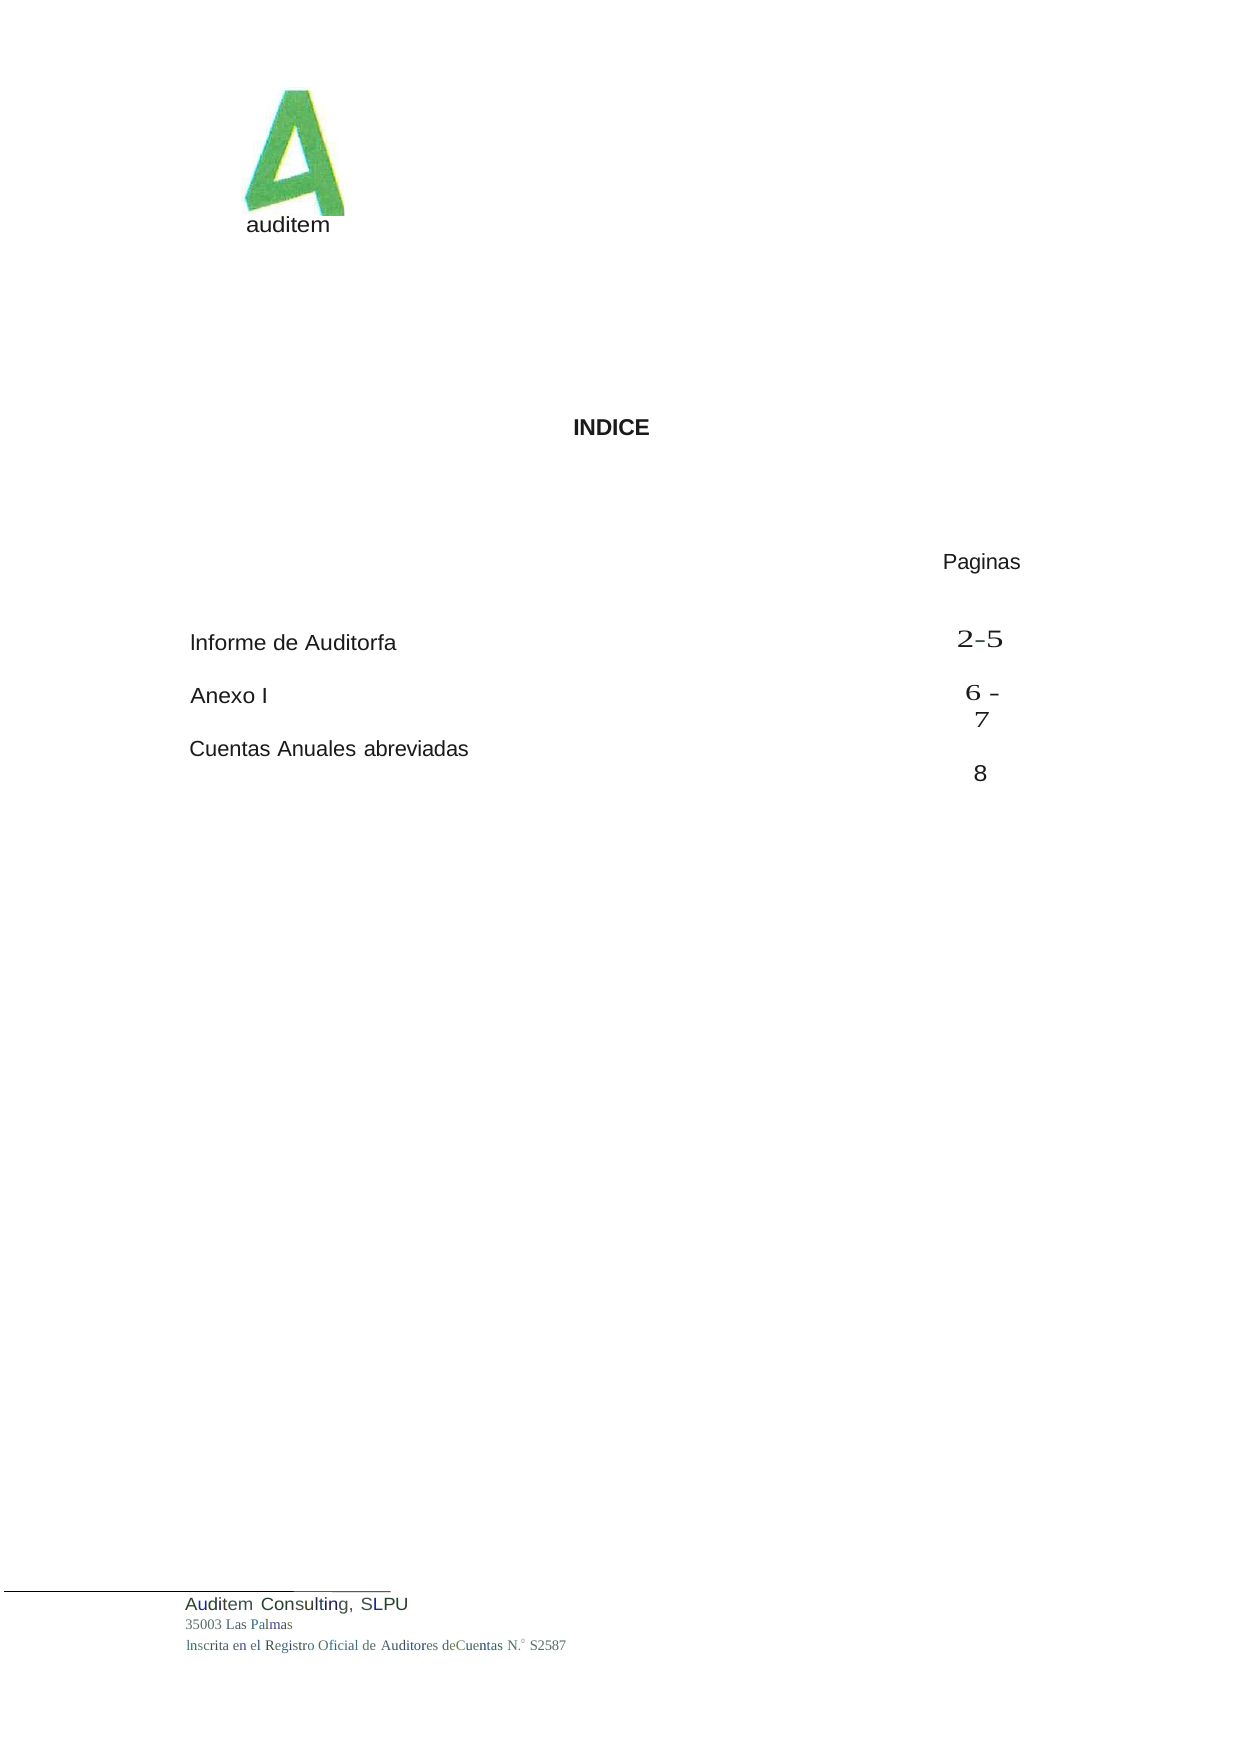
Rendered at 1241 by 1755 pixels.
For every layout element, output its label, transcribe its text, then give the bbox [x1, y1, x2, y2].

text 8 [771, 760, 1189, 787]
text lnforme de Auditorfa Anexo I [190, 629, 460, 708]
subtitle INDICE [289, 414, 934, 441]
subtitle 2-5 [952, 624, 1009, 653]
text Paginas [4, 549, 1021, 574]
text Auditem Consulting, SLPU [185, 1594, 1236, 1614]
text Cuentas Anuales abreviadas [189, 736, 479, 761]
text 6 - 7 [955, 679, 1009, 732]
